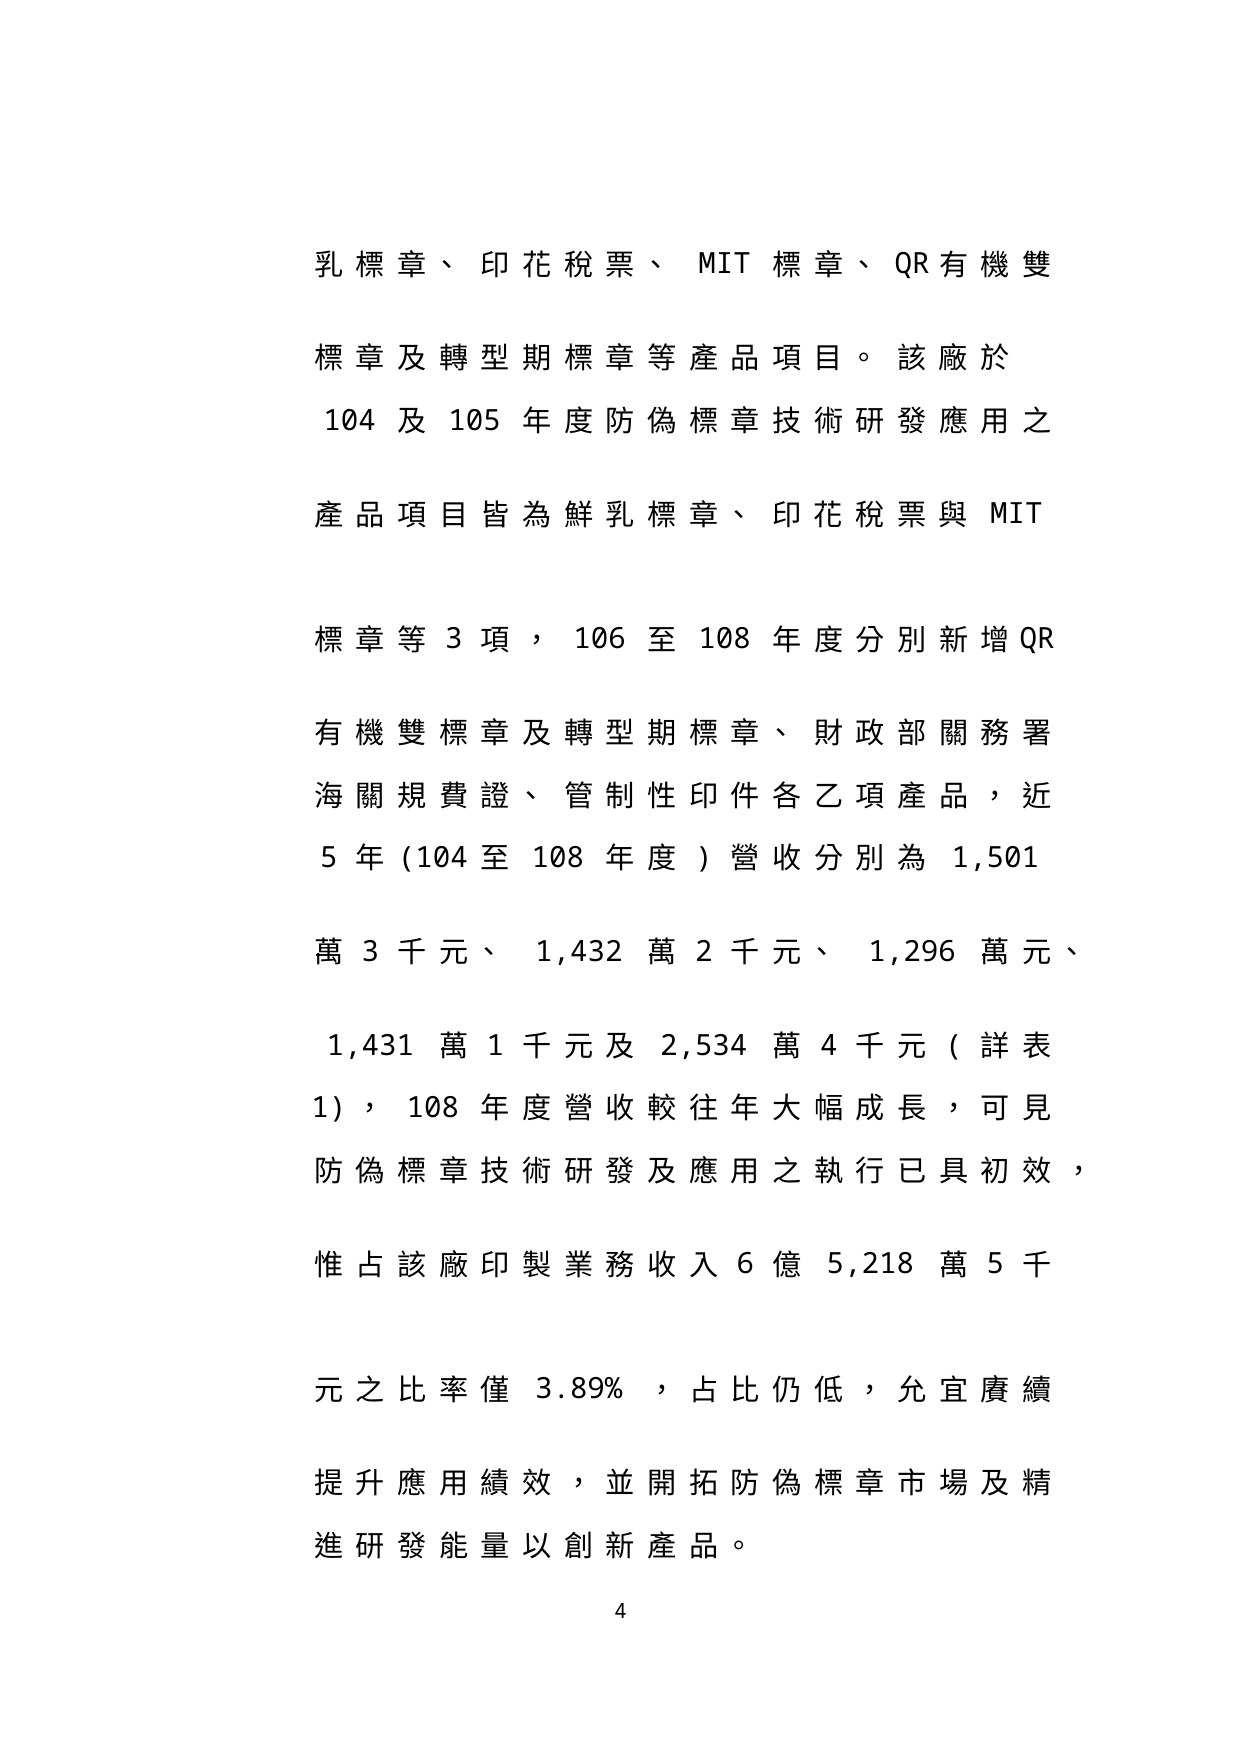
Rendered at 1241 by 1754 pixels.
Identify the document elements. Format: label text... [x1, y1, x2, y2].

text 近年財政部印刷廠投入防偽印刷技術之研發，陸續應用於拓展業務範圍，增加鮮乳標章、印花稅票、MIT標章、QR有機雙標章及轉型期標章等產品項目。該廠於104及105年度防偽標章技術研發應用之產品項目皆為鮮乳標章、印花稅票與MIT標章等3項，106至108年度分別新增QR有機雙標章及轉型期標章、財政部關務署海關規費證、管制性印件各乙項產品，近5年(104至108年度)營收分別為1,501萬3千元、1,432萬2千元、1,296萬元、1,431萬1千元及2,534萬4千元(詳表1)，108年度營收較往年大幅成長，可見防偽標章技術研發及應用之執行已具初效，惟占該廠印製業務收入6億5,218萬5千元之比率僅3.89%，占比仍低，允宜賡續提升應用績效，並開拓防偽標章市場及精進研發能量以創新產品。 [271, 189, 1058, 1564]
